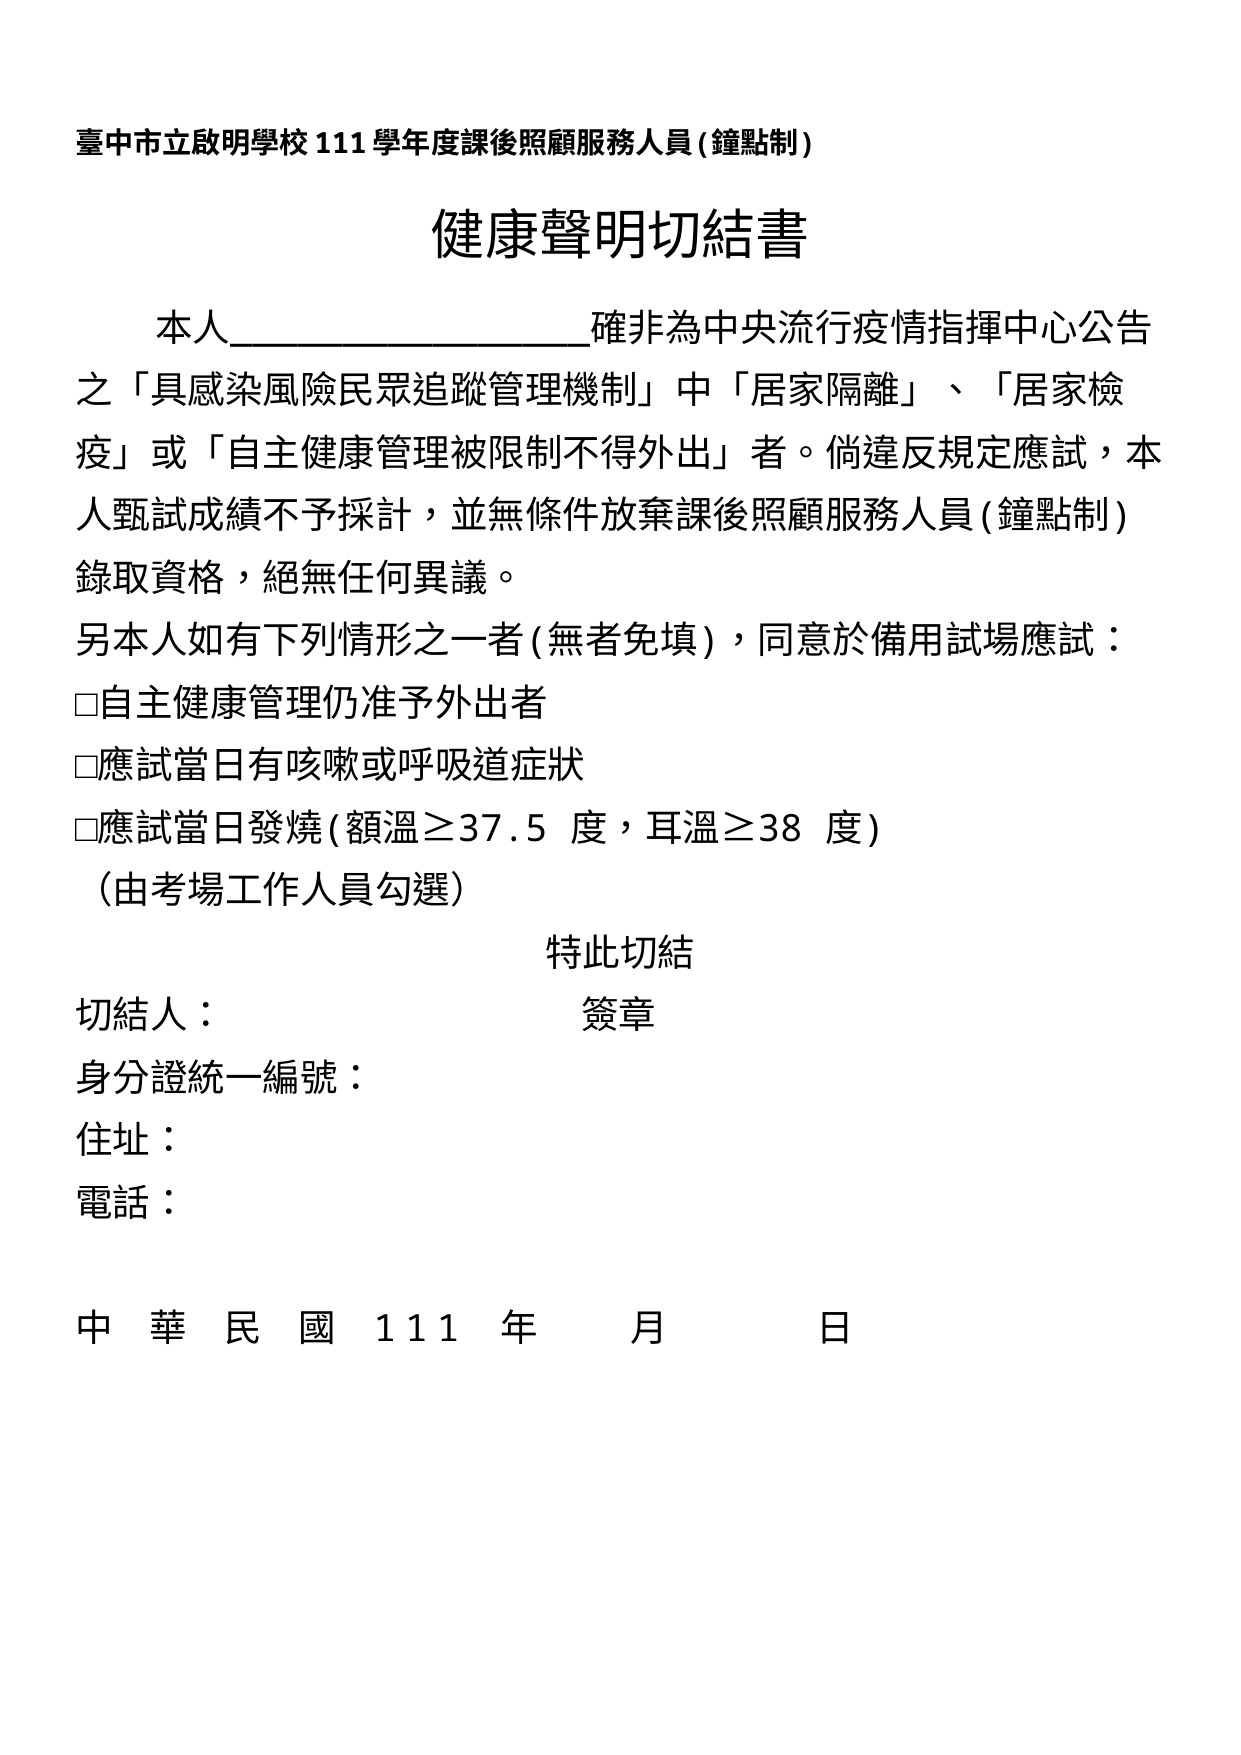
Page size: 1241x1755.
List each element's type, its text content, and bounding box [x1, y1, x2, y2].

text 身分證統一編號： [75, 1033, 1165, 1096]
text 另本人如有下列情形之一者(無者免填)，同意於備用試場應試： [75, 596, 1165, 658]
text □自主健康管理仍准予外出者 [75, 658, 1165, 721]
text 電話： [75, 1158, 1165, 1221]
text （由考場工作人員勾選） [75, 846, 1165, 908]
text 臺中市立啟明學校111學年度課後照顧服務人員(鐘點制) [75, 96, 1165, 158]
text □應試當日有咳嗽或呼吸道症狀 [75, 721, 1165, 783]
text 中 華 民 國 111 年 月 日 [75, 1283, 1165, 1346]
text 健康聲明切結書 [75, 158, 1165, 283]
text □應試當日發燒(額溫≥37.5 度，耳溫≥38 度) [75, 783, 1165, 846]
text 住址： [75, 1096, 1165, 1158]
text 本人________________確非為中央流行疫情指揮中心公告之「具感染風險民眾追蹤管理機制」中「居家隔離」、「居家檢疫」或「自主健康管理被限制不得外出」者。倘違反規定應試，本人甄試成績不予採計，並無條件放棄課後照顧服務人員(鐘點制)錄取資格，絕無任何異議。 [75, 283, 1165, 596]
text 切結人： 簽章 [75, 971, 1165, 1033]
text 特此切結 [75, 908, 1165, 971]
